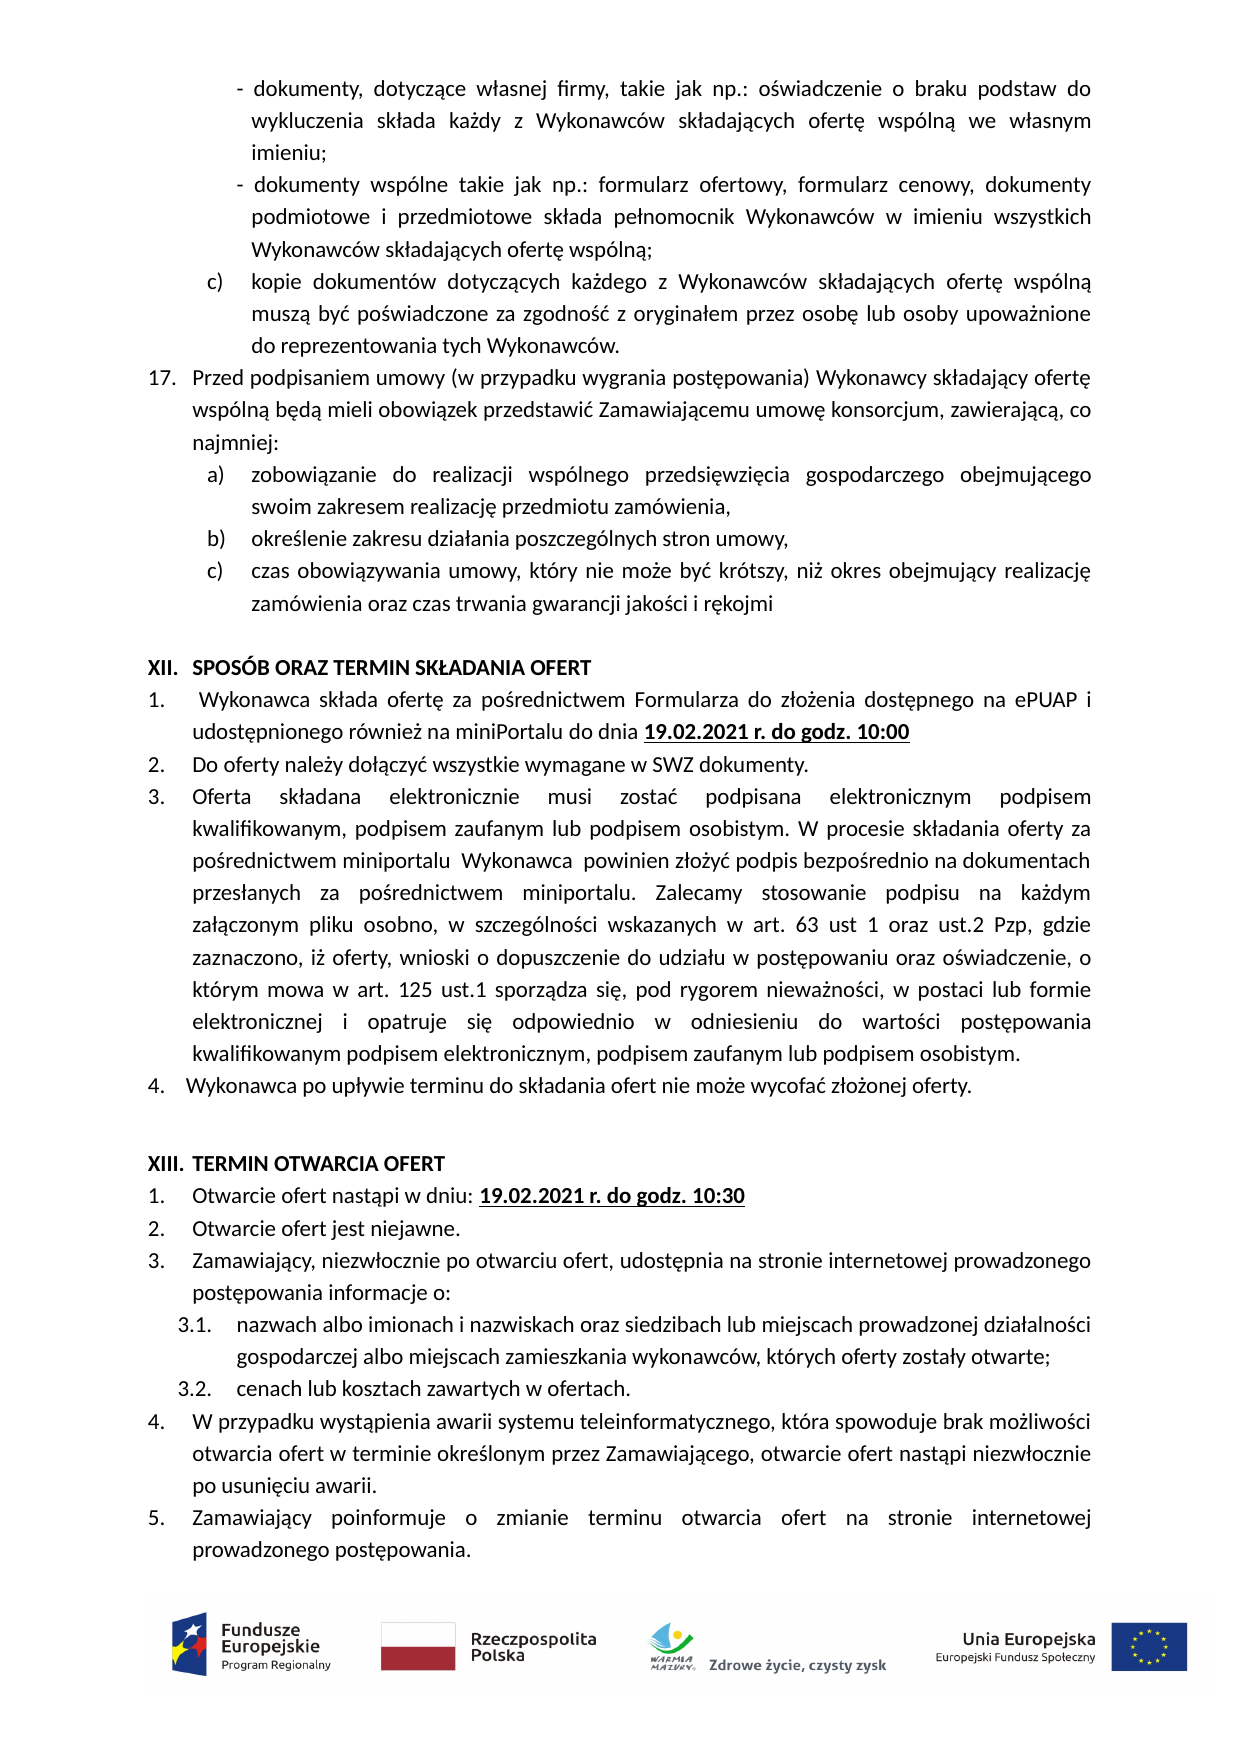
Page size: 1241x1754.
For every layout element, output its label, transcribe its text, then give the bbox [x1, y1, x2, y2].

text XII. SPOSÓB ORAZ TERMIN SKŁADANIA OFERT [148, 653, 1092, 681]
text 3.2. cenach lub kosztach zawartych w ofertach. [177, 1374, 1092, 1403]
text 4. W przypadku wystąpienia awarii systemu teleinformatycznego, która spowoduje brak możliwości otwarcia ofert w terminie określonym przez Zamawiającego, otwarcie ofert nastąpi niezwłocznie po usunięciu awarii. [148, 1407, 1092, 1499]
text 2. Do oferty należy dołączyć wszystkie wymagane w SWZ dokumenty. [148, 750, 1092, 778]
text 3.1. nazwach albo imionach i nazwiskach oraz siedzibach lub miejscach prowadzonej działalności gospodarczej albo miejscach zamieszkania wykonawców, których oferty zostały otwarte; [177, 1310, 1092, 1370]
text b) określenie zakresu działania poszczególnych stron umowy, [207, 524, 1092, 552]
text - dokumenty, dotyczące własnej firmy, takie jak np.: oświadczenie o braku podstaw do wykluczenia składa każdy z Wykonawców składających ofertę wspólną we własnym imieniu; [236, 74, 1092, 166]
text 2. Otwarcie ofert jest niejawne. [148, 1214, 1092, 1242]
text 4. Wykonawca po upływie terminu do składania ofert nie może wycofać złożonej oferty. [148, 1072, 1092, 1099]
text 17. Przed podpisaniem umowy (w przypadku wygrania postępowania) Wykonawcy składający ofertę wspólną będą mieli obowiązek przedstawić Zamawiającemu umowę konsorcjum, zawierającą, co najmniej: [148, 363, 1092, 456]
text 1. Otwarcie ofert nastąpi w dniu: 19.02.2021 r. do godz. 10:30 [148, 1181, 1092, 1209]
text - dokumenty wspólne takie jak np.: formularz ofertowy, formularz cenowy, dokumenty podmiotowe i przedmiotowe składa pełnomocnik Wykonawców w imieniu wszystkich Wykonawców składających ofertę wspólną; [236, 170, 1092, 263]
text 3. Oferta składana elektronicznie musi zostać podpisana elektronicznym podpisem kwalifikowanym, podpisem zaufanym lub podpisem osobistym. W procesie składania oferty za pośrednictwem miniportalu Wykonawca powinien złożyć podpis bezpośrednio na dokumentach przesłanych za pośrednictwem miniportalu. Zalecamy stosowanie podpisu na każdym załączonym pliku osobno, w szczególności wskazanych w art. 63 ust 1 oraz ust.2 Pzp, gdzie zaznaczono, iż oferty, wnioski o dopuszczenie do udziału w postępowaniu oraz oświadczenie, o którym mowa w art. 125 ust.1 sporządza się, pod rygorem nieważności, w postaci lub formie elektronicznej i opatruje się odpowiednio w odniesieniu do wartości postępowania kwalifikowanym podpisem elektronicznym, podpisem zaufanym lub podpisem osobistym. [148, 782, 1092, 1067]
text a) zobowiązanie do realizacji wspólnego przedsięwzięcia gospodarczego obejmującego swoim zakresem realizację przedmiotu zamówienia, [207, 460, 1092, 520]
text XIII. TERMIN OTWARCIA OFERT [148, 1149, 1092, 1177]
text c) kopie dokumentów dotyczących każdego z Wykonawców składających ofertę wspólną muszą być poświadczone za zgodność z oryginałem przez osobę lub osoby upoważnione do reprezentowania tych Wykonawców. [207, 267, 1092, 359]
text 3. Zamawiający, niezwłocznie po otwarciu ofert, udostępnia na stronie internetowej prowadzonego postępowania informacje o: [148, 1246, 1092, 1306]
text 1. Wykonawca składa ofertę za pośrednictwem Formularza do złożenia dostępnego na ePUAP i udostępnionego również na miniPortalu do dnia 19.02.2021 r. do godz. 10:00 [148, 685, 1092, 746]
text 5. Zamawiający poinformuje o zmianie terminu otwarcia ofert na stronie internetowej prowadzonego postępowania. [148, 1503, 1092, 1563]
text c) czas obowiązywania umowy, który nie może być krótszy, niż okres obejmujący realizację zamówienia oraz czas trwania gwarancji jakości i rękojmi [207, 557, 1092, 617]
